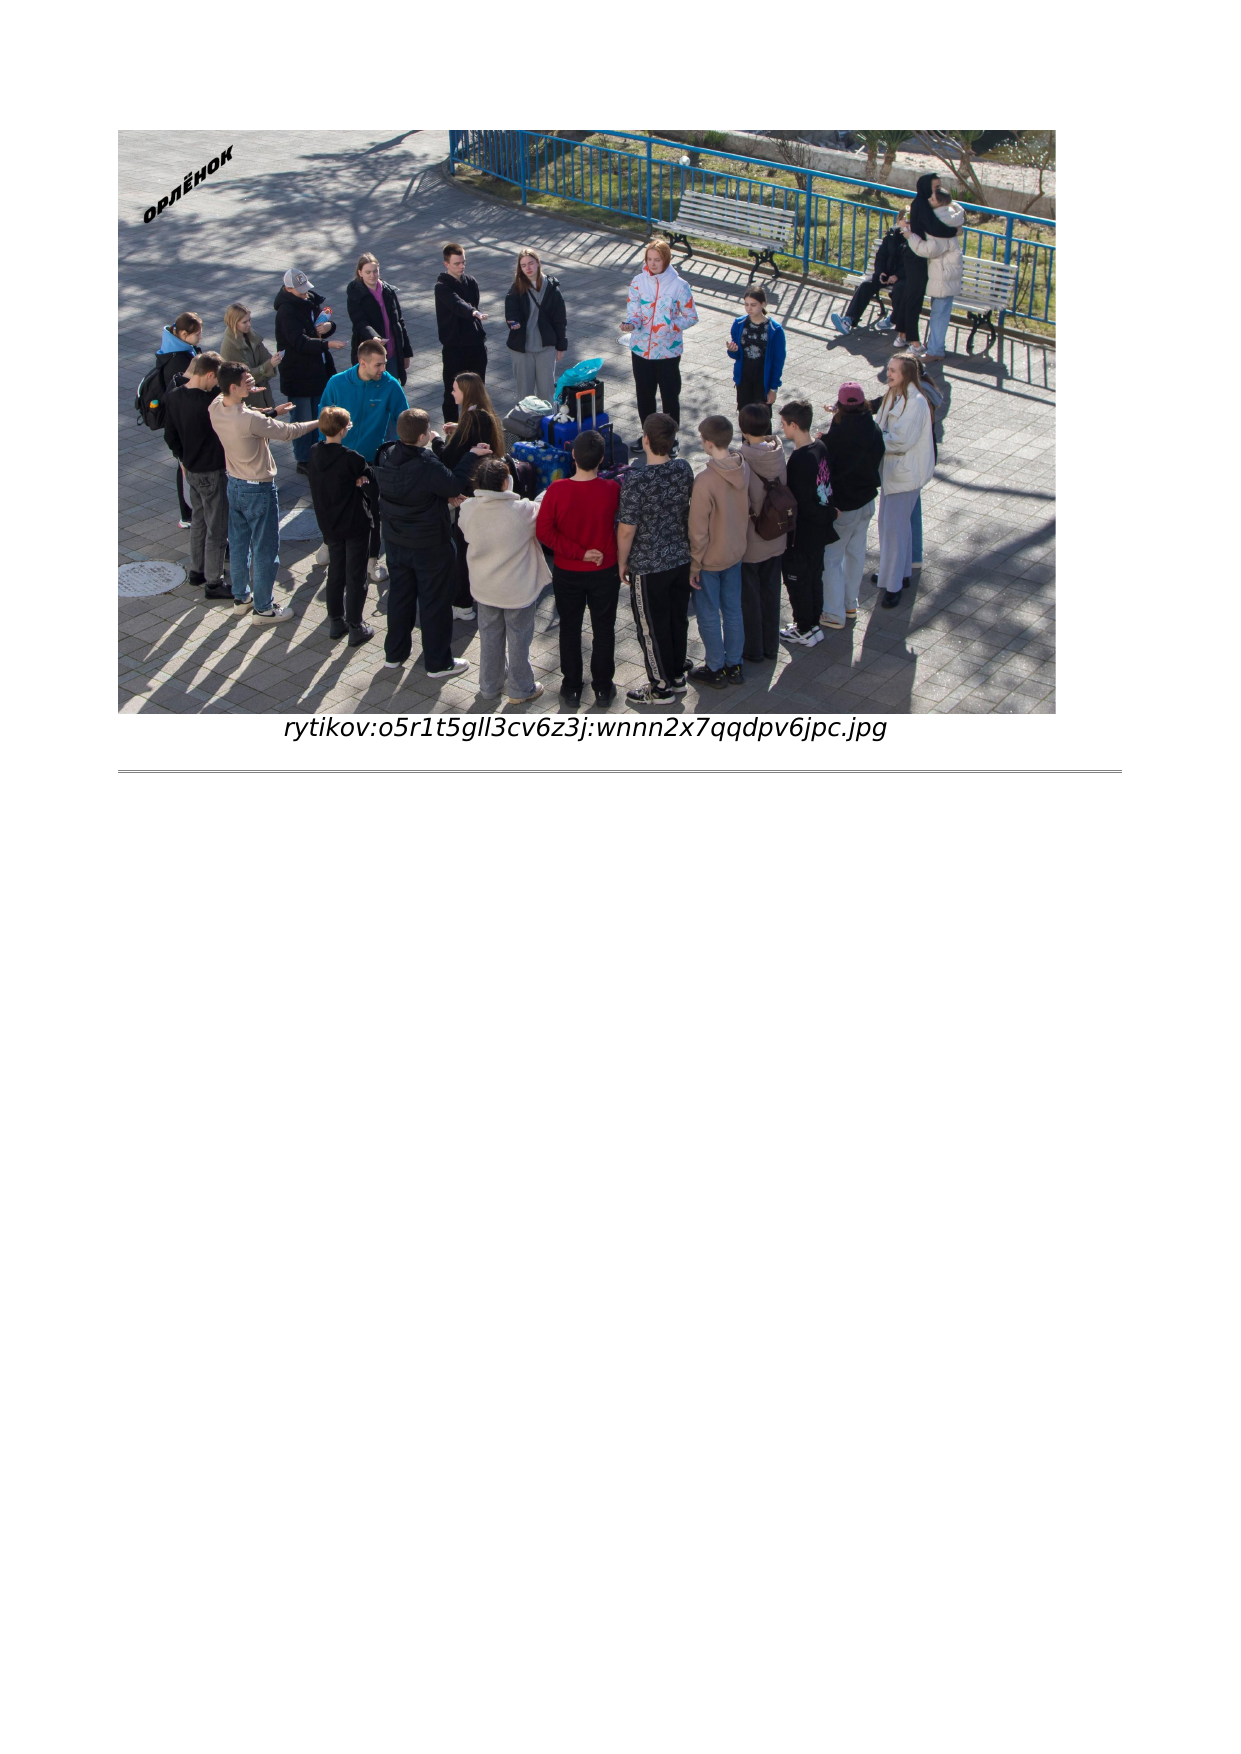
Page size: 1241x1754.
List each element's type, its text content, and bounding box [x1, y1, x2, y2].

text rytikov:o5r1t5gll3cv6z3j:wnnn2x7qqdpv6jpc.jpg [118, 714, 1056, 743]
picture [118, 130, 1056, 714]
